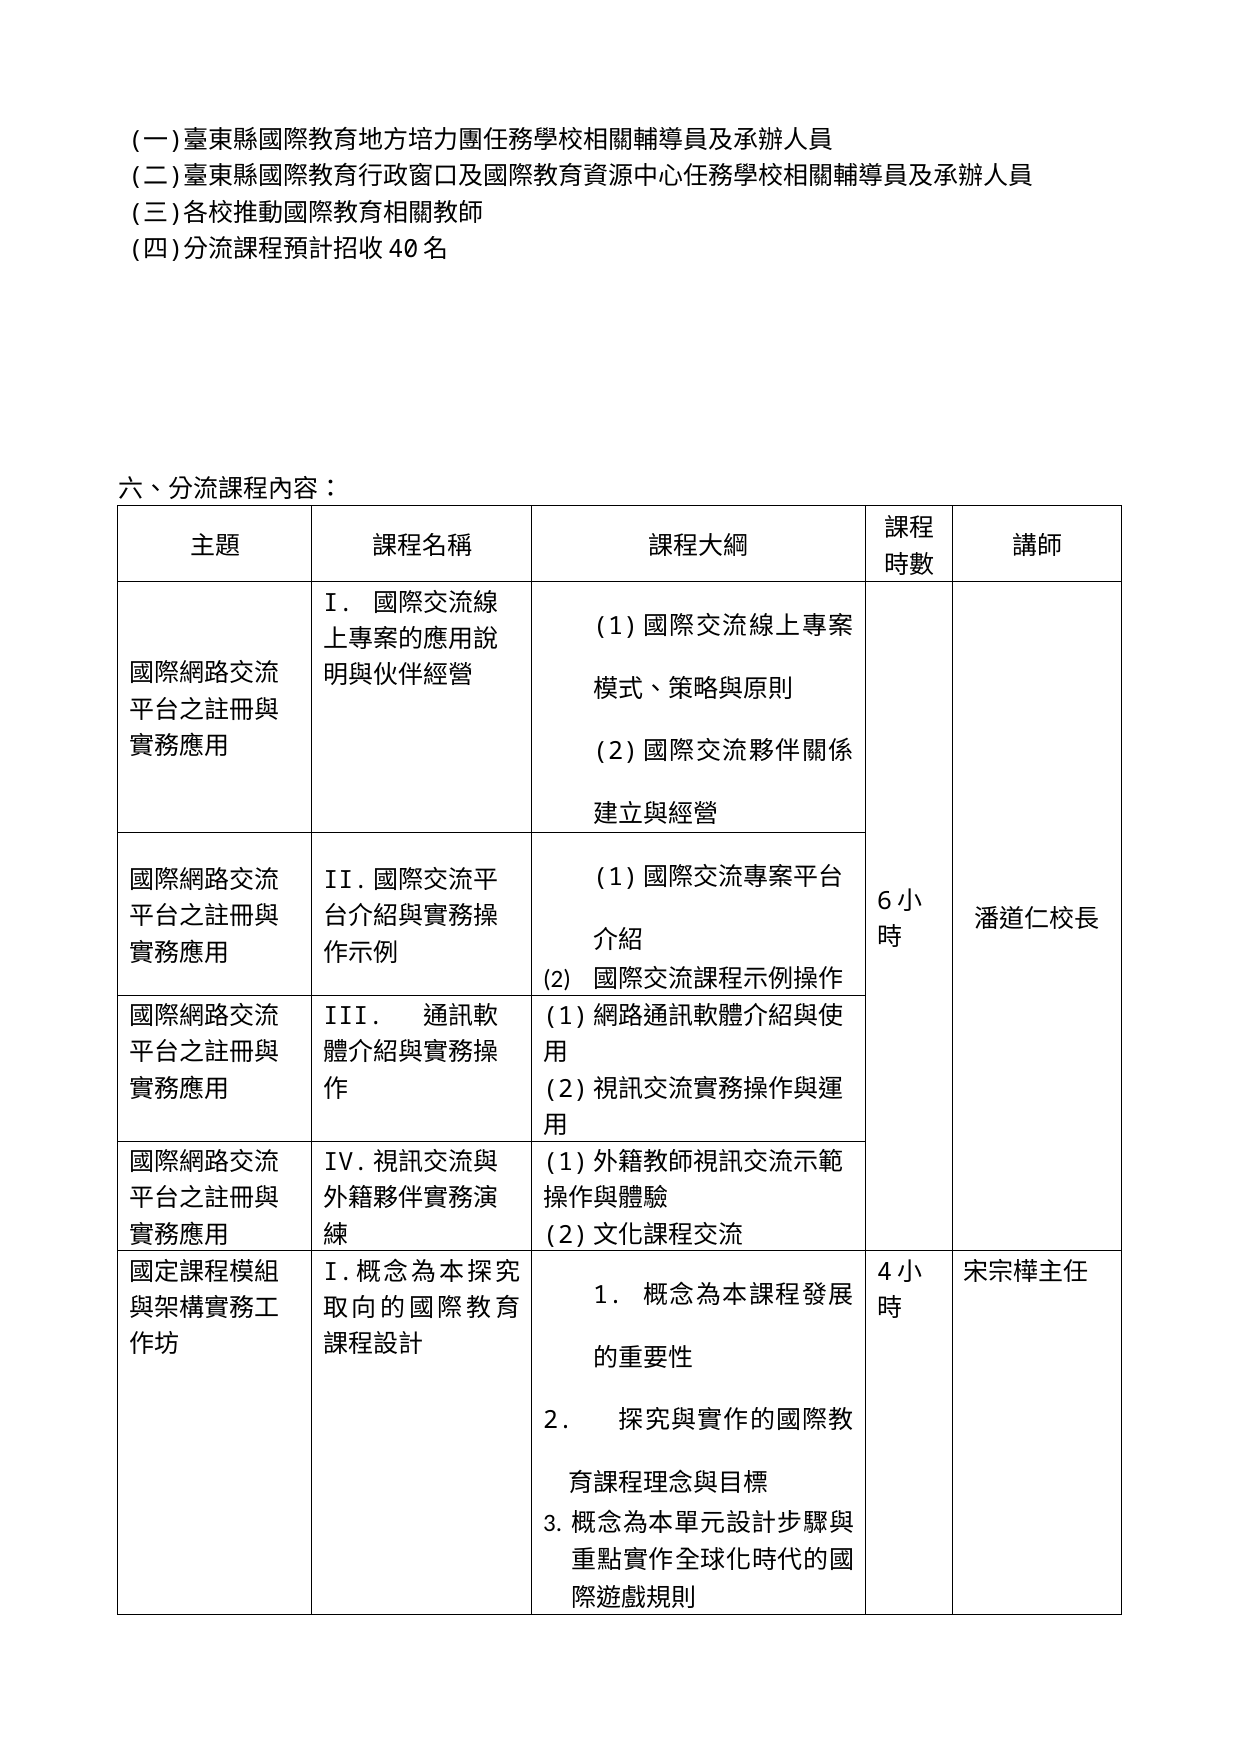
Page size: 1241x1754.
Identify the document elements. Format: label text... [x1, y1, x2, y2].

text (四)分流課程預計招收40名 [118, 228, 1122, 264]
table_cell 國際交流線上專案模式、策略與原則 國際交流夥伴關係建立與經營 [532, 582, 865, 832]
table_cell 國際交流專案平台介紹 國際交流課程示例操作 [532, 833, 865, 994]
text (三)各校推動國際教育相關教師 [118, 192, 1122, 228]
table_header 主題 [118, 506, 311, 581]
table_cell (1) 外籍教師視訊交流示範操作與體驗 (2) 文化課程交流 [532, 1142, 865, 1250]
table_cell 國際網路交流平台之註冊與實務應用 [118, 833, 311, 994]
table_cell I. 國際交流線上專案的應用說明與伙伴經營 [312, 582, 531, 832]
table_cell (1) 網路通訊軟體介紹與使用 (2) 視訊交流實務操作與運用 [532, 996, 865, 1141]
table_header 講師 [953, 506, 1121, 581]
table_cell 潘道仁校長 [953, 582, 1121, 1250]
table_cell 6小時 [866, 582, 952, 1250]
table_cell III. 通訊軟體介紹與實務操作 [312, 996, 531, 1141]
table_header 課程名稱 [312, 506, 531, 581]
table_cell 國定課程模組與架構實務工作坊 [118, 1251, 311, 1614]
table_header 課程時數 [866, 506, 952, 581]
table_header 課程大綱 [532, 506, 865, 581]
table_cell I.概念為本探究取向的國際教育課程設計 [312, 1251, 531, 1614]
table_cell IV. 視訊交流與外籍夥伴實務演練 [312, 1142, 531, 1250]
table_cell 概念為本課程發展的重要性 探究與實作的國際教育課程理念與目標 概念為本單元設計步驟與重點實作全球化時代的國際遊戲規則 全球化對國家教育的衝擊 後疫情時代的國際交流 [532, 1251, 865, 1614]
table_cell II. 國際交流平台介紹與實務操作示例 [312, 833, 531, 994]
text 六、分流課程內容： [118, 469, 1122, 505]
table_cell 4小時 [866, 1251, 952, 1614]
table_cell 宋宗樺主任 [953, 1251, 1121, 1614]
text (二)臺東縣國際教育行政窗口及國際教育資源中心任務學校相關輔導員及承辦人員 [118, 156, 1122, 192]
table_cell 國際網路交流平台之註冊與實務應用 [118, 582, 311, 832]
text (一)臺東縣國際教育地方培力團任務學校相關輔導員及承辦人員 [118, 119, 1122, 156]
table_cell 國際網路交流平台之註冊與實務應用 [118, 1142, 311, 1250]
table_cell 國際網路交流平台之註冊與實務應用 [118, 996, 311, 1141]
